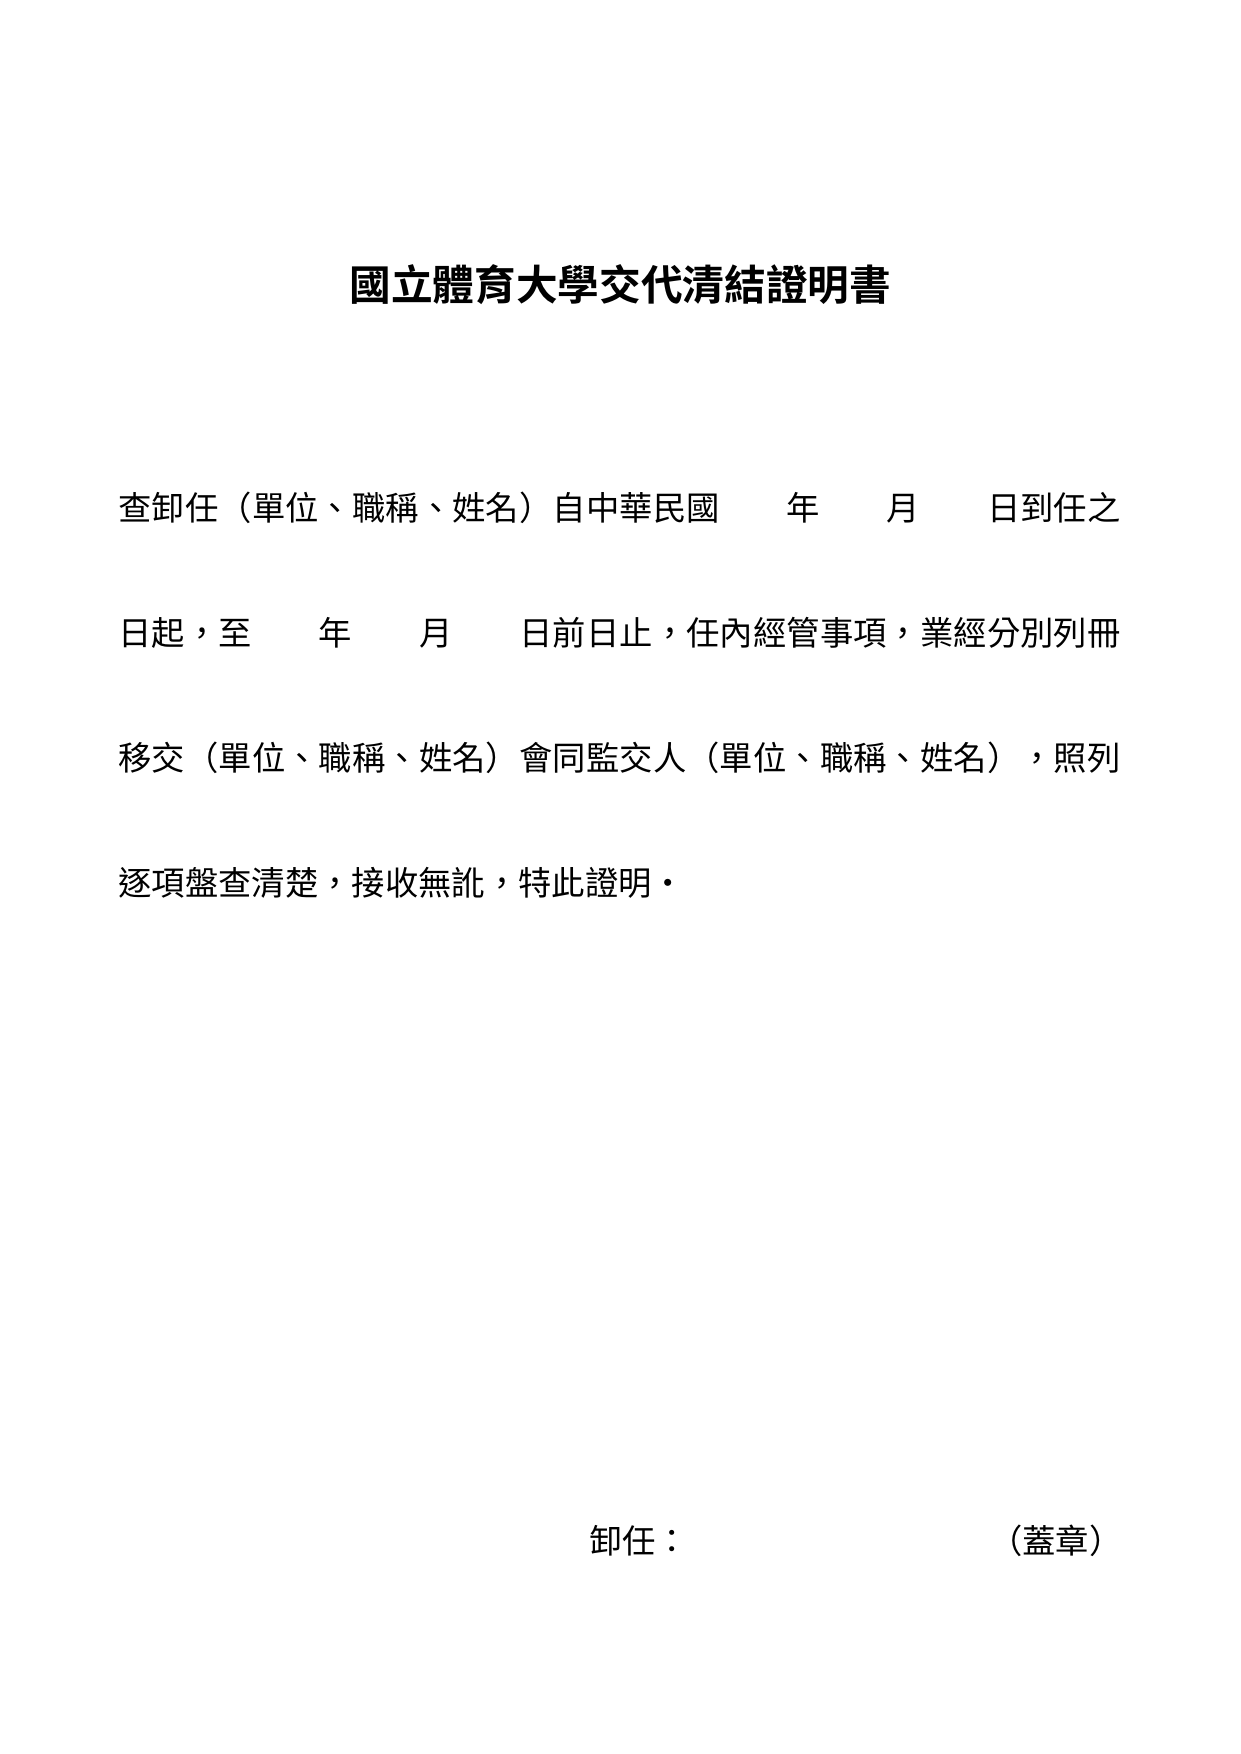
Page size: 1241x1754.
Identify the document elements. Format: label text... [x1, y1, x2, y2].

text 卸任： （蓋章） [118, 1497, 1122, 1560]
text 查卸任（單位、職稱、姓名）自中華民國 年 月 日到任之日起，至 年 月 日前日止，任內經管事項，業經分別列冊移交（單位、職稱、姓名）會同監交人（單位、職稱、姓名），照列逐項盤查清楚，接收無訛，特此證明‧ [118, 464, 1122, 901]
text 國立體育大學交代清結證明書 [118, 240, 1122, 303]
